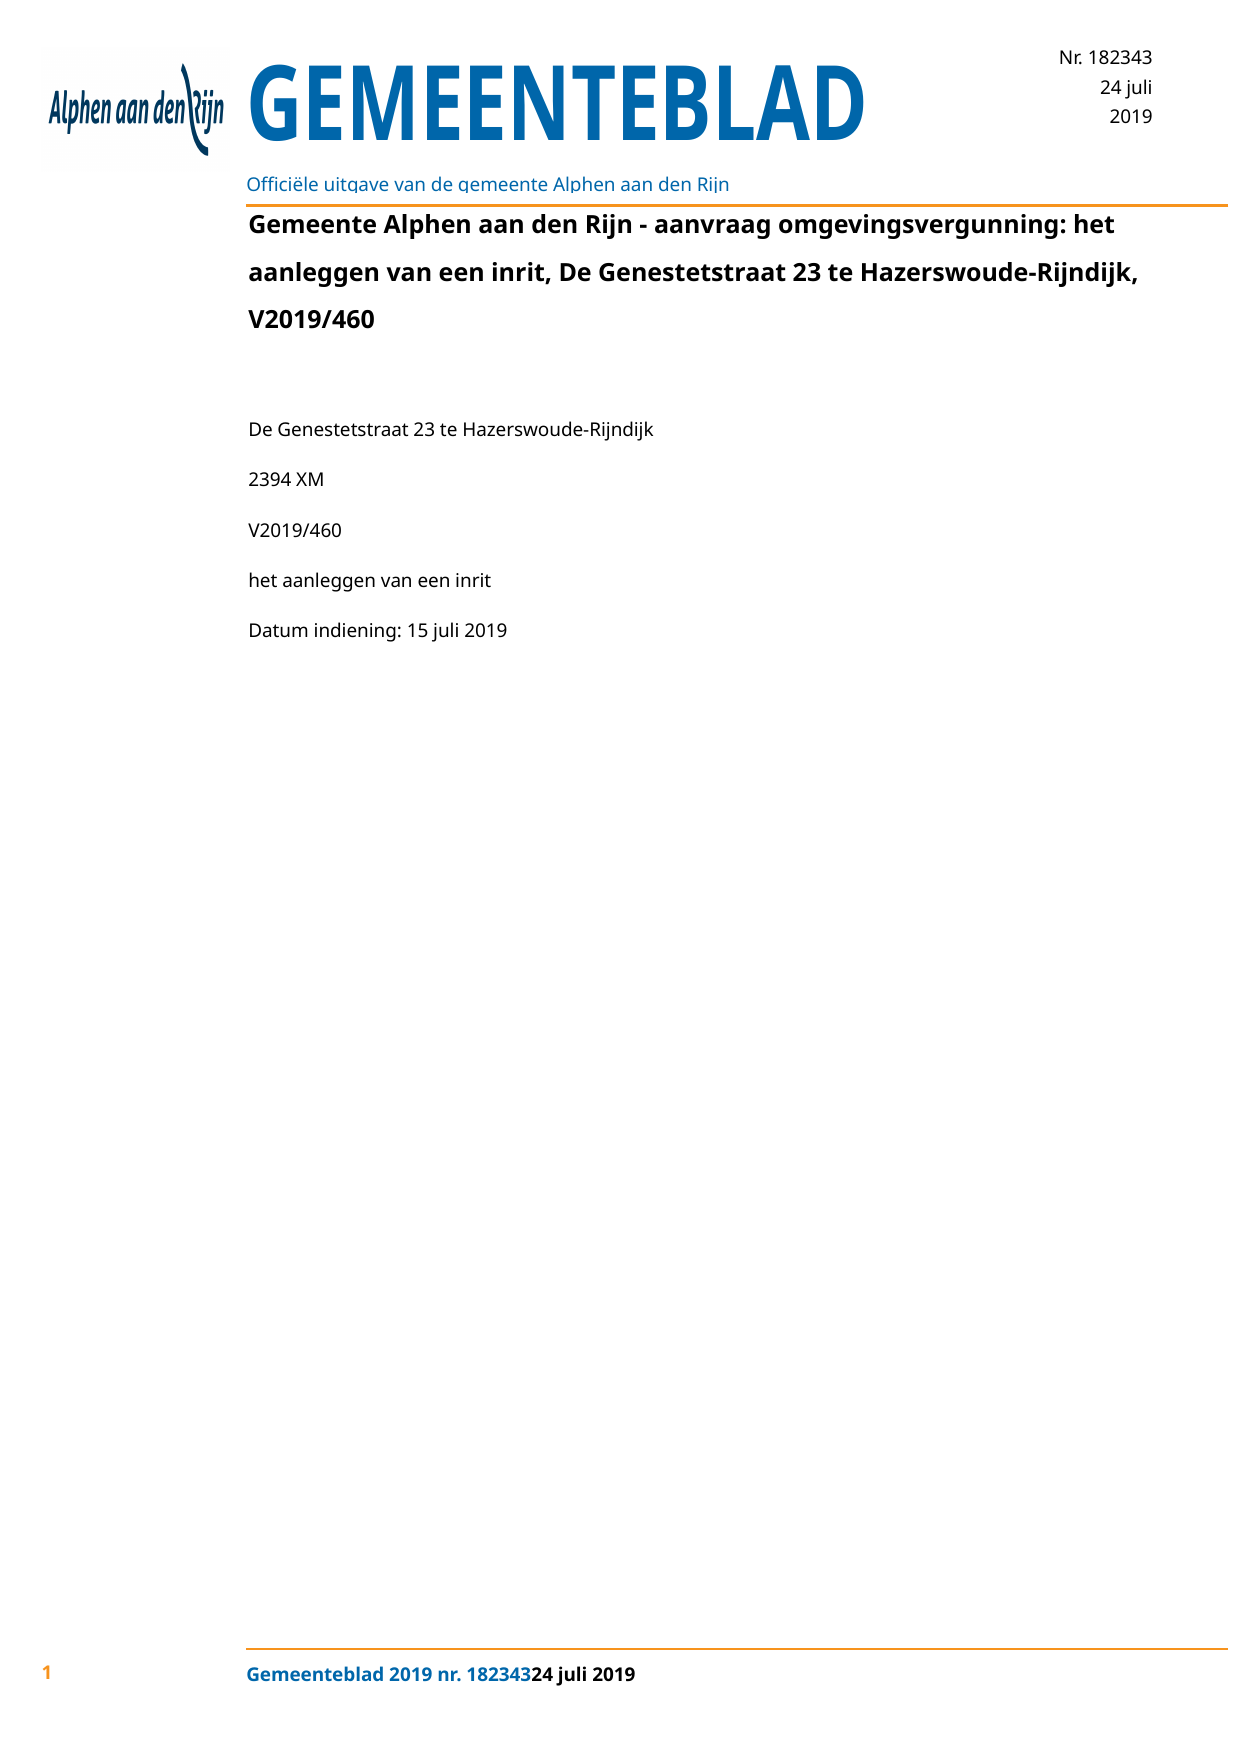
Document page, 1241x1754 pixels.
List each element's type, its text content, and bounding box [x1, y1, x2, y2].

text V2019/460 [248, 517, 1152, 542]
text Gemeente Alphen aan den Rijn - aanvraag omgevingsvergunning: het aanleggen van een inrit, De Genestetstraat 23 te Hazerswoude-Rijndijk, V2019/460 [248, 207, 1152, 336]
text het aanleggen van een inrit [248, 567, 1152, 593]
text De Genestetstraat 23 te Hazerswoude-Rijndijk [248, 416, 1152, 442]
text Datum indiening: 15 juli 2019 [248, 618, 1152, 643]
text 2394 XM [248, 466, 1152, 492]
picture [41, 47, 231, 172]
